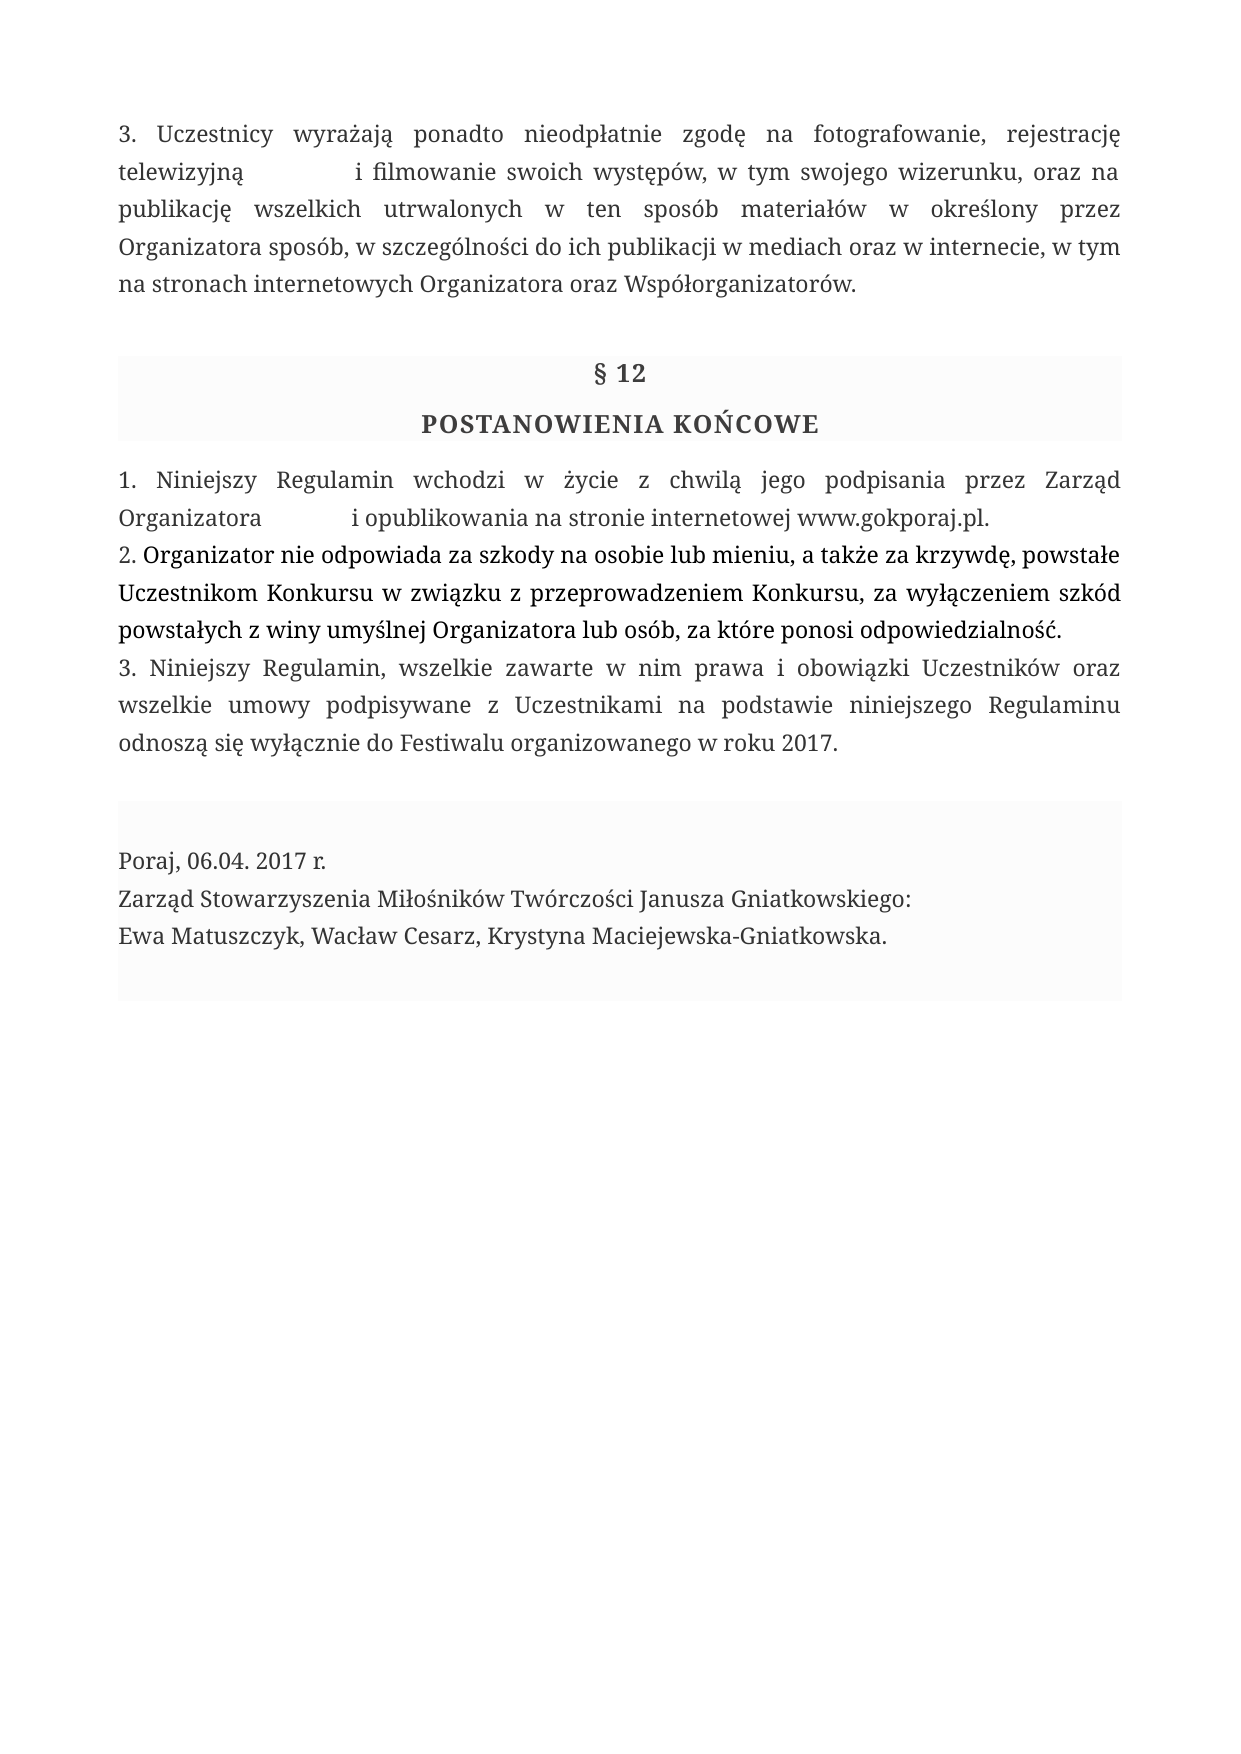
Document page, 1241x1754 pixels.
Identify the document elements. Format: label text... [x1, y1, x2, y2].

text Zarząd Stowarzyszenia Miłośników Twórczości Janusza Gniatkowskiego: Ewa Matuszczyk, Wacław Cesarz, Krystyna Maciejewska-Gniatkowska. [118, 883, 1122, 951]
subtitle § 12 POSTANOWIENIA KOŃCOWE [118, 356, 1122, 441]
text Poraj, 06.04. 2017 r. [118, 845, 1122, 876]
list Organizator nie odpowiada za szkody na osobie lub mieniu, a także za krzywdę, powstałe Uczestnikom Konkursu w związku z przeprowadzeniem Konkursu, za wyłączeniem szkód powstałych z winy umyślnej Organizatora lub osób, za które ponosi odpowiedzialność. [118, 539, 1122, 645]
list Niniejszy Regulamin wchodzi w życie z chwilą jego podpisania przez Zarząd Organizatora i opublikowania na stronie internetowej www.gokporaj.pl. [118, 464, 1122, 533]
list Uczestnicy wyrażają ponadto nieodpłatnie zgodę na fotografowanie, rejestrację telewizyjną i filmowanie swoich występów, w tym swojego wizerunku, oraz na publikację wszelkich utrwalonych w ten sposób materiałów w określony przez Organizatora sposób, w szczególności do ich publikacji w mediach oraz w internecie, w tym na stronach internetowych Organizatora oraz Współorganizatorów. [118, 118, 1122, 299]
list Niniejszy Regulamin, wszelkie zawarte w nim prawa i obowiązki Uczestników oraz wszelkie umowy podpisywane z Uczestnikami na podstawie niniejszego Regulaminu odnoszą się wyłącznie do Festiwalu organizowanego w roku 2017. [118, 651, 1122, 758]
